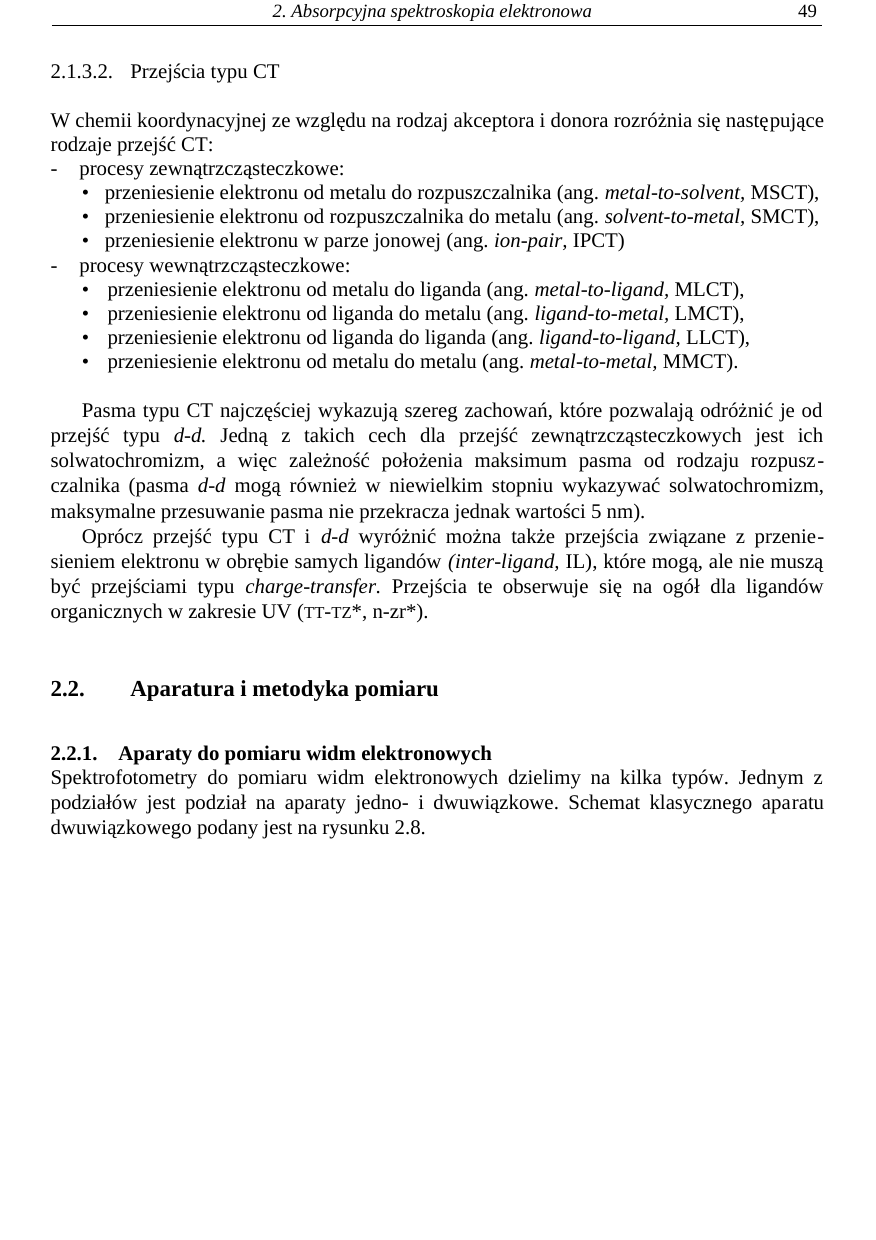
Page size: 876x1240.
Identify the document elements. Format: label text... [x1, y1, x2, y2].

text 49 [798, 0, 821, 22]
text Oprócz przejść typu CT i d-d wyróżnić można także przejścia związane z przenie­sieniem elektronu w obrębie samych ligandów (inter-ligand, IL), które mogą, ale nie muszą być przejściami typu charge-transfer. Przejścia te obserwuje się na ogół dla ligandów organicznych w zakresie UV (tt-tz*, n-zr*). [50, 524, 824, 623]
text Pasma typu CT najczęściej wykazują szereg zachowań, które pozwalają odróżnić je od przejść typu d-d. Jedną z takich cech dla przejść zewnątrzcząsteczkowych jest ich solwatochromizm, a więc zależność położenia maksimum pasma od rodzaju rozpusz­czalnika (pasma d-d mogą również w niewielkim stopniu wykazywać solwatochro­mizm, maksymalne przesuwanie pasma nie przekracza jednak wartości 5 nm). [50, 398, 824, 523]
list przeniesienie elektronu od metalu do metalu (ang. metal-to-metal, MMCT). [50, 349, 824, 373]
list przeniesienie elektronu od rozpuszczalnika do metalu (ang. solvent-to-metal, SMCT), [82, 204, 824, 228]
list Przejścia typu CT [50, 59, 824, 83]
text Spektrofotometry do pomiaru widm elektronowych dzielimy na kilka typów. Jednym z podziałów jest podział na aparaty jedno- i dwuwiązkowe. Schemat klasycznego apa­ratu dwuwiązkowego podany jest na rysunku 2.8. [50, 765, 824, 839]
subtitle 2.2.1. Aparaty do pomiaru widm elektronowych [50, 741, 824, 765]
subtitle 2.2. Aparatura i metodyka pomiaru [50, 675, 824, 701]
text 2. Absorpcyjna spektroskopia elektronowa [272, 0, 598, 22]
list procesy wewnątrzcząsteczkowe: [50, 252, 824, 277]
list przeniesienie elektronu od metalu do rozpuszczalnika (ang. metal-to-solvent, MSCT), [82, 180, 824, 204]
list procesy zewnątrzcząsteczkowe: [50, 156, 824, 180]
text W chemii koordynacyjnej ze względu na rodzaj akceptora i donora rozróżnia się nastę­pujące rodzaje przejść CT: [50, 108, 824, 156]
list przeniesienie elektronu od metalu do liganda (ang. metal-to-ligand, MLCT), [50, 277, 824, 301]
list przeniesienie elektronu od liganda do liganda (ang. ligand-to-ligand, LLCT), [50, 325, 824, 349]
list przeniesienie elektronu w parze jonowej (ang. ion-pair, IPCT) [82, 228, 824, 252]
list przeniesienie elektronu od liganda do metalu (ang. ligand-to-metal, LMCT), [50, 301, 824, 325]
